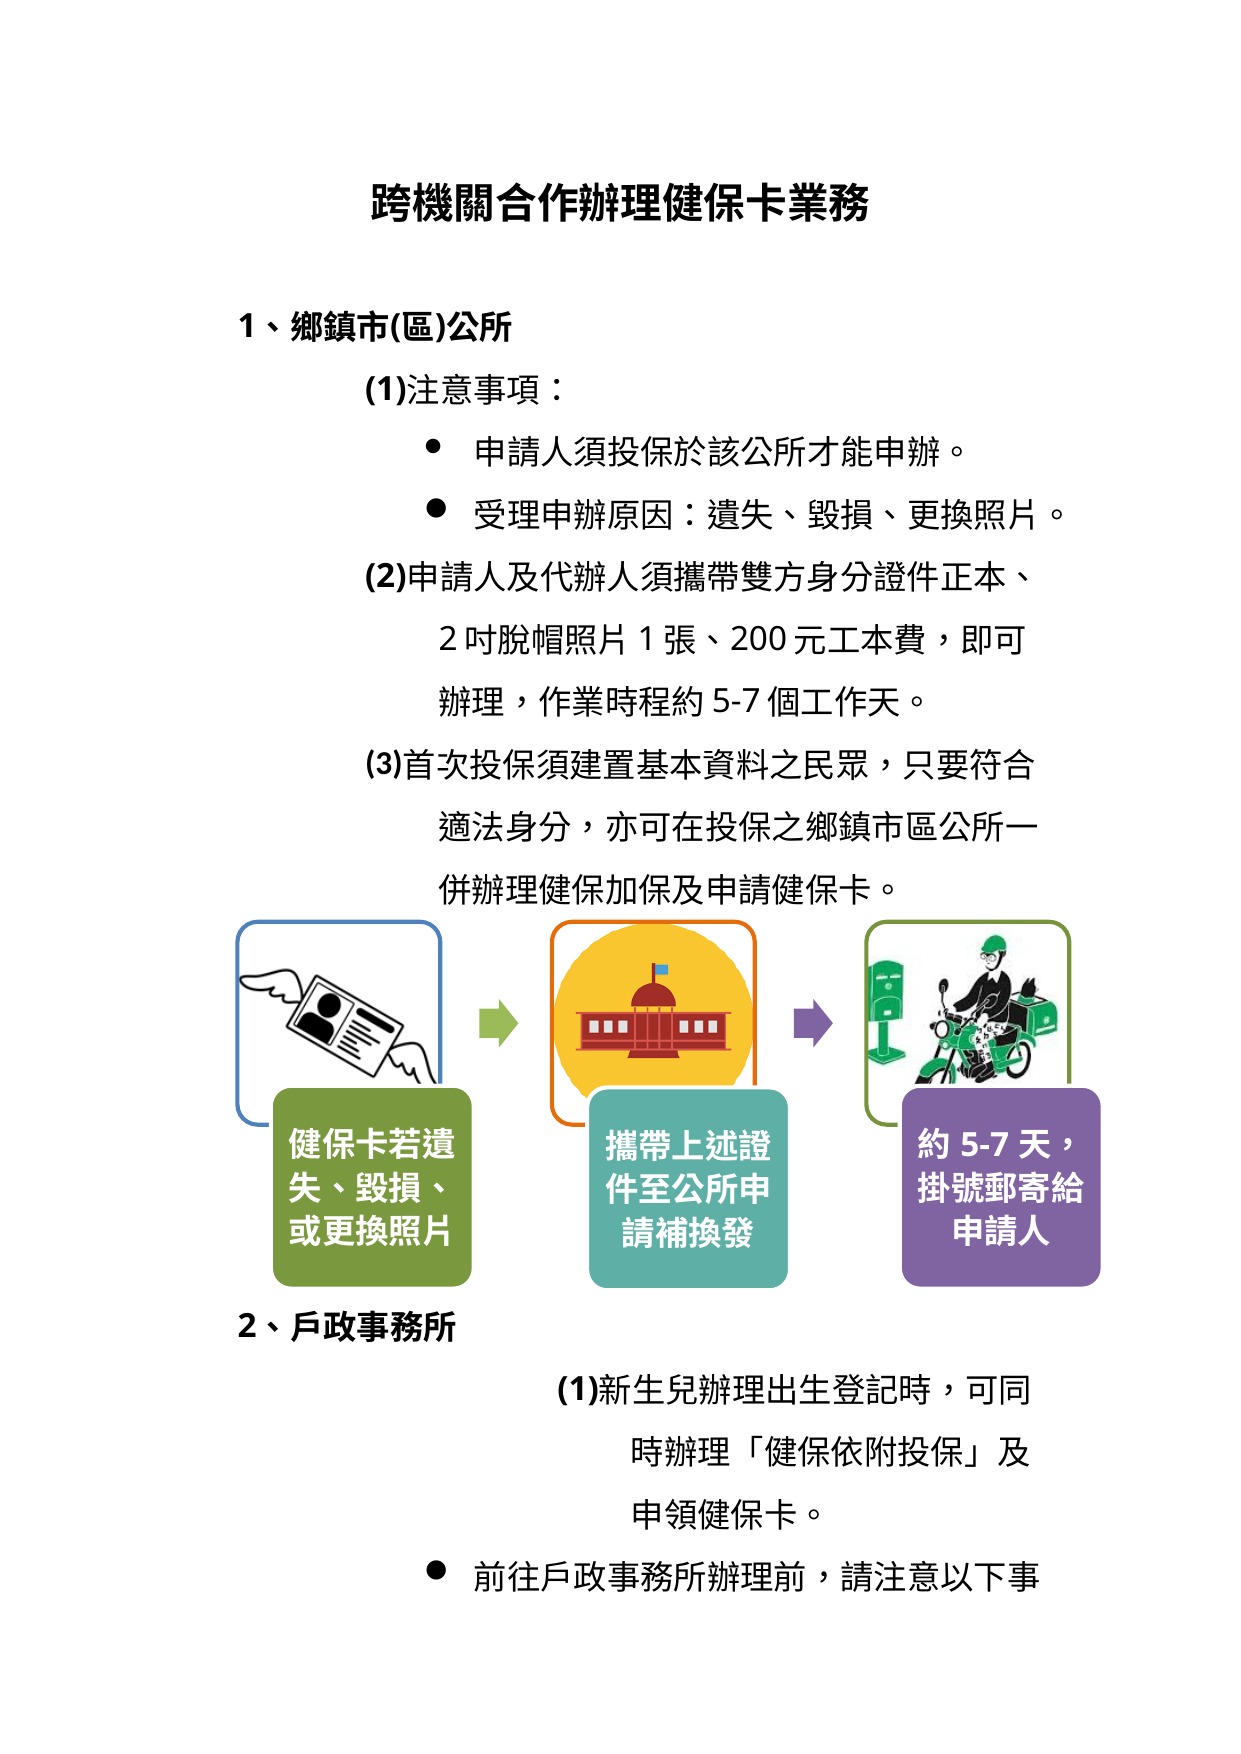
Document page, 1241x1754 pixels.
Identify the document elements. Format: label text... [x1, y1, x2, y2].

list 戶政事務所 [237, 1283, 1053, 1346]
list 新生兒辦理出生登記時，可同時辦理「健保依附投保」及申領健保卡。 [247, 1346, 1053, 1533]
list 注意事項： [246, 346, 1053, 408]
list 首次投保須建置基本資料之民眾，只要符合適法身分，亦可在投保之鄉鎮市區公所一併辦理健保加保及申請健保卡。 [246, 721, 1053, 908]
list 鄉鎮市(區)公所 [237, 283, 1053, 346]
text 跨機關合作辦理健保卡業務 [187, 158, 1053, 221]
list 申請人須投保於該公所才能申辦。 [424, 408, 1053, 471]
list 申請人及代辦人須攜帶雙方身分證件正本、2吋脫帽照片1張、200元工本費，即可辦理，作業時程約5-7個工作天。 [246, 533, 1053, 721]
list 前往戶政事務所辦理前，請注意以下事項： [424, 1533, 1053, 1596]
list 受理申辦原因：遺失、毀損、更換照片。 [424, 471, 1053, 533]
